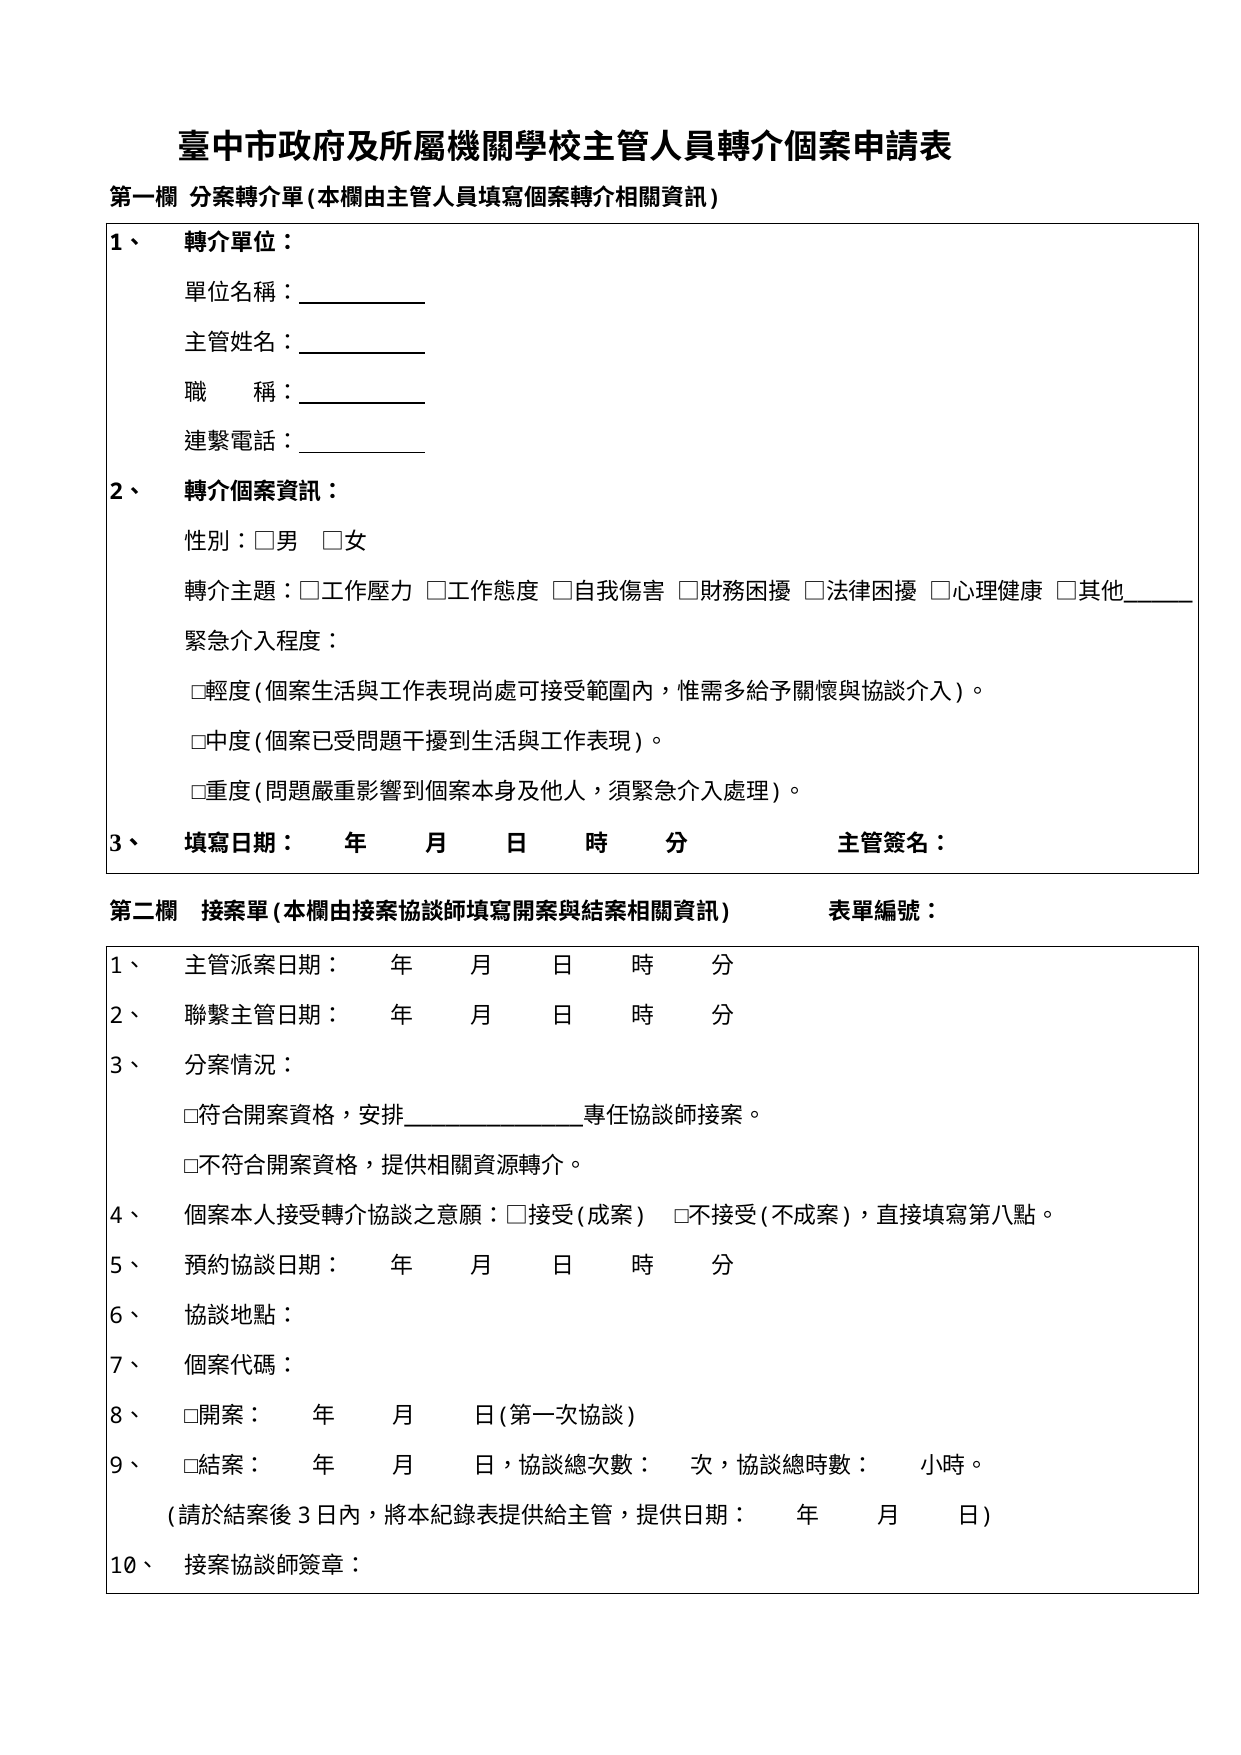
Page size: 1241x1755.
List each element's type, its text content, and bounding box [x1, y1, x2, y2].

table_cell 主管派案日期： 年 月 日 時 分 聯繫主管日期： 年 月 日 時 分 分案情況： □符合開案資格，安排_____________專任協談師接案。 □不符合開案資格，提供相關資源轉介。 個案本人接受轉介協談之意願：□接受(成案) □不接受(不成案)，直接填寫第八點。 預約協談日期： 年 月 日 時 分 協談地點： 個案代碼： □開案： 年 月 日(第一次協談) □結案： 年 月 日，協談總次數： 次，協談總時數： 小時。 (請於結案後3日內，將本紀錄表提供給主管，提供日期： 年 月 日) 接案協談師簽章： [107, 947, 1198, 1593]
text 臺中市政府及所屬機關學校主管人員轉介個案申請表 [177, 120, 1107, 168]
table_cell 轉介單位： 單位名稱： 主管姓名： 職 稱： 連繫電話： 轉介個案資訊： 性別：□男 □女 轉介主題：□工作壓力 □工作態度 □自我傷害 □財務困擾 □法律困擾 □心理健康 □其他_____ 緊急介入程度： □輕度(個案生活與工作表現尚處可接受範圍內，惟需多給予關懷與協談介入)。 □中度(個案已受問題干擾到生活與工作表現)。 □重度(問題嚴重影響到個案本身及他人，須緊急介入處理)。 填寫日期： 年 月 日 時 分 主管簽名： [107, 224, 1198, 873]
table_cell 第二欄 接案單(本欄由接案協談師填寫開案與結案相關資訊) 表單編號： [106, 874, 1199, 946]
table_header 第一欄 分案轉介單(本欄由主管人員填寫個案轉介相關資訊) [106, 168, 1199, 223]
